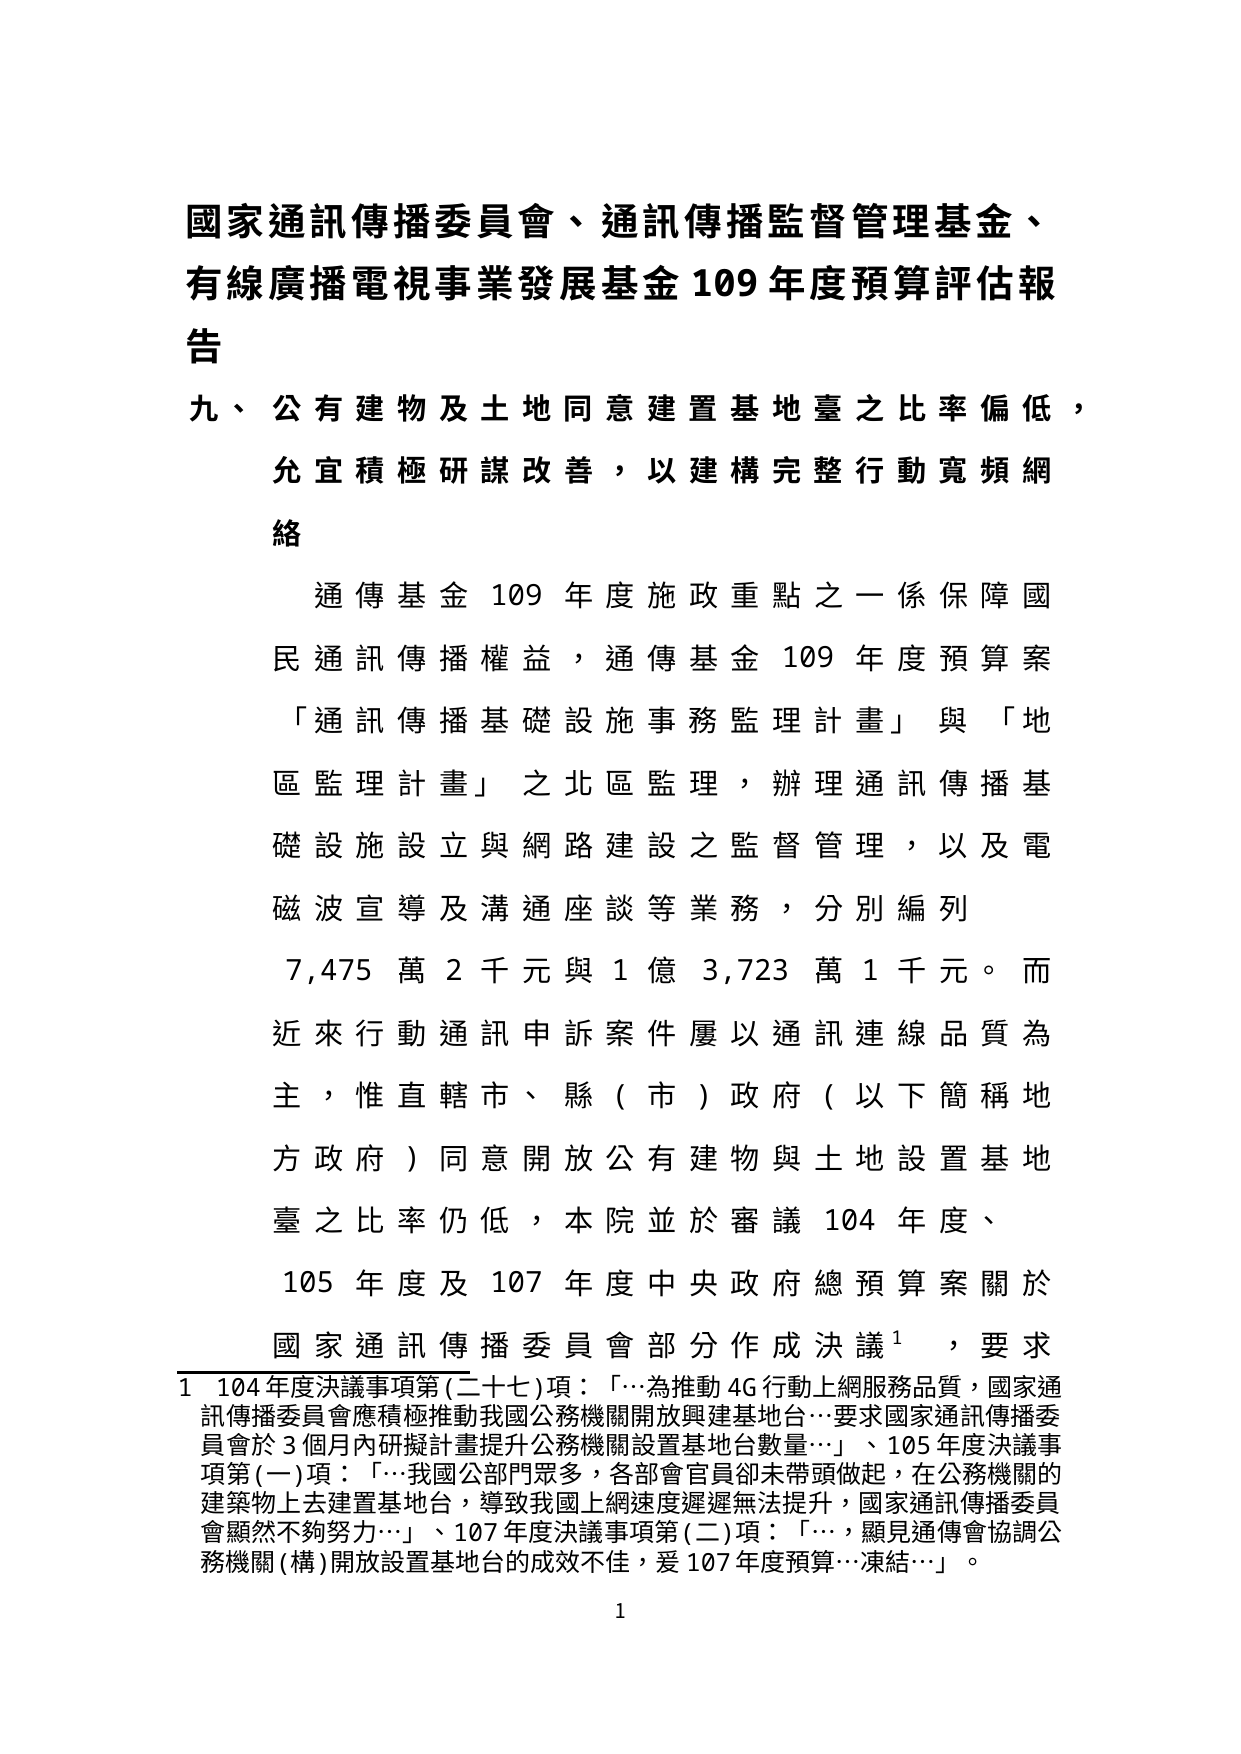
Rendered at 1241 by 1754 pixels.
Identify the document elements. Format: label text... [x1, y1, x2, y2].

text 104年度決議事項第(二十七)項：「…為推動4G行動上網服務品質，國家通訊傳播委員會應積極推動我國公務機關開放興建基地台…要求國家通訊傳播委員會於3個月內研擬計畫提升公務機關設置基地台數量…」、105年度決議事項第(一)項：「…我國公部門眾多，各部會官員卻未帶頭做起，在公務機關的建築物上去建置基地台，導致我國上網速度遲遲無法提升，國家通訊傳播委員會顯然不夠努力…」、107年度決議事項第(二)項：「…，顯見通傳會協調公務機關(構)開放設置基地台的成效不佳，爰107年度預算…凍結…」。 [177, 1373, 1063, 1577]
text 國家通訊傳播委員會、通訊傳播監督管理基金、有線廣播電視事業發展基金109年度預算評估報告 [183, 177, 1058, 365]
text 通傳基金109年度施政重點之一係保障國民通訊傳播權益，通傳基金109年度預算案「通訊傳播基礎設施事務監理計畫」與「地區監理計畫」之北區監理，辦理通訊傳播基礎設施設立與網路建設之監督管理，以及電磁波宣導及溝通座談等業務，分別編列7,475萬2千元與1億3,723萬1千元。而近來行動通訊申訴案件屢以通訊連線品質為主，惟直轄市、縣(市)政府(以下簡稱地方政府)同意開放公有建物與土地設置基地臺之比率仍低，本院並於審議104年度、105年度及107年度中央政府總預算案關於國家通訊傳播委員會部分作成決議，要求積極推動公務機關(構)開放建置基地臺，說明如下： [242, 552, 1058, 1365]
text 九、公有建物及土地同意建置基地臺之比率偏低，允宜積極研謀改善，以建構完整行動寬頻網絡 [183, 365, 1058, 552]
